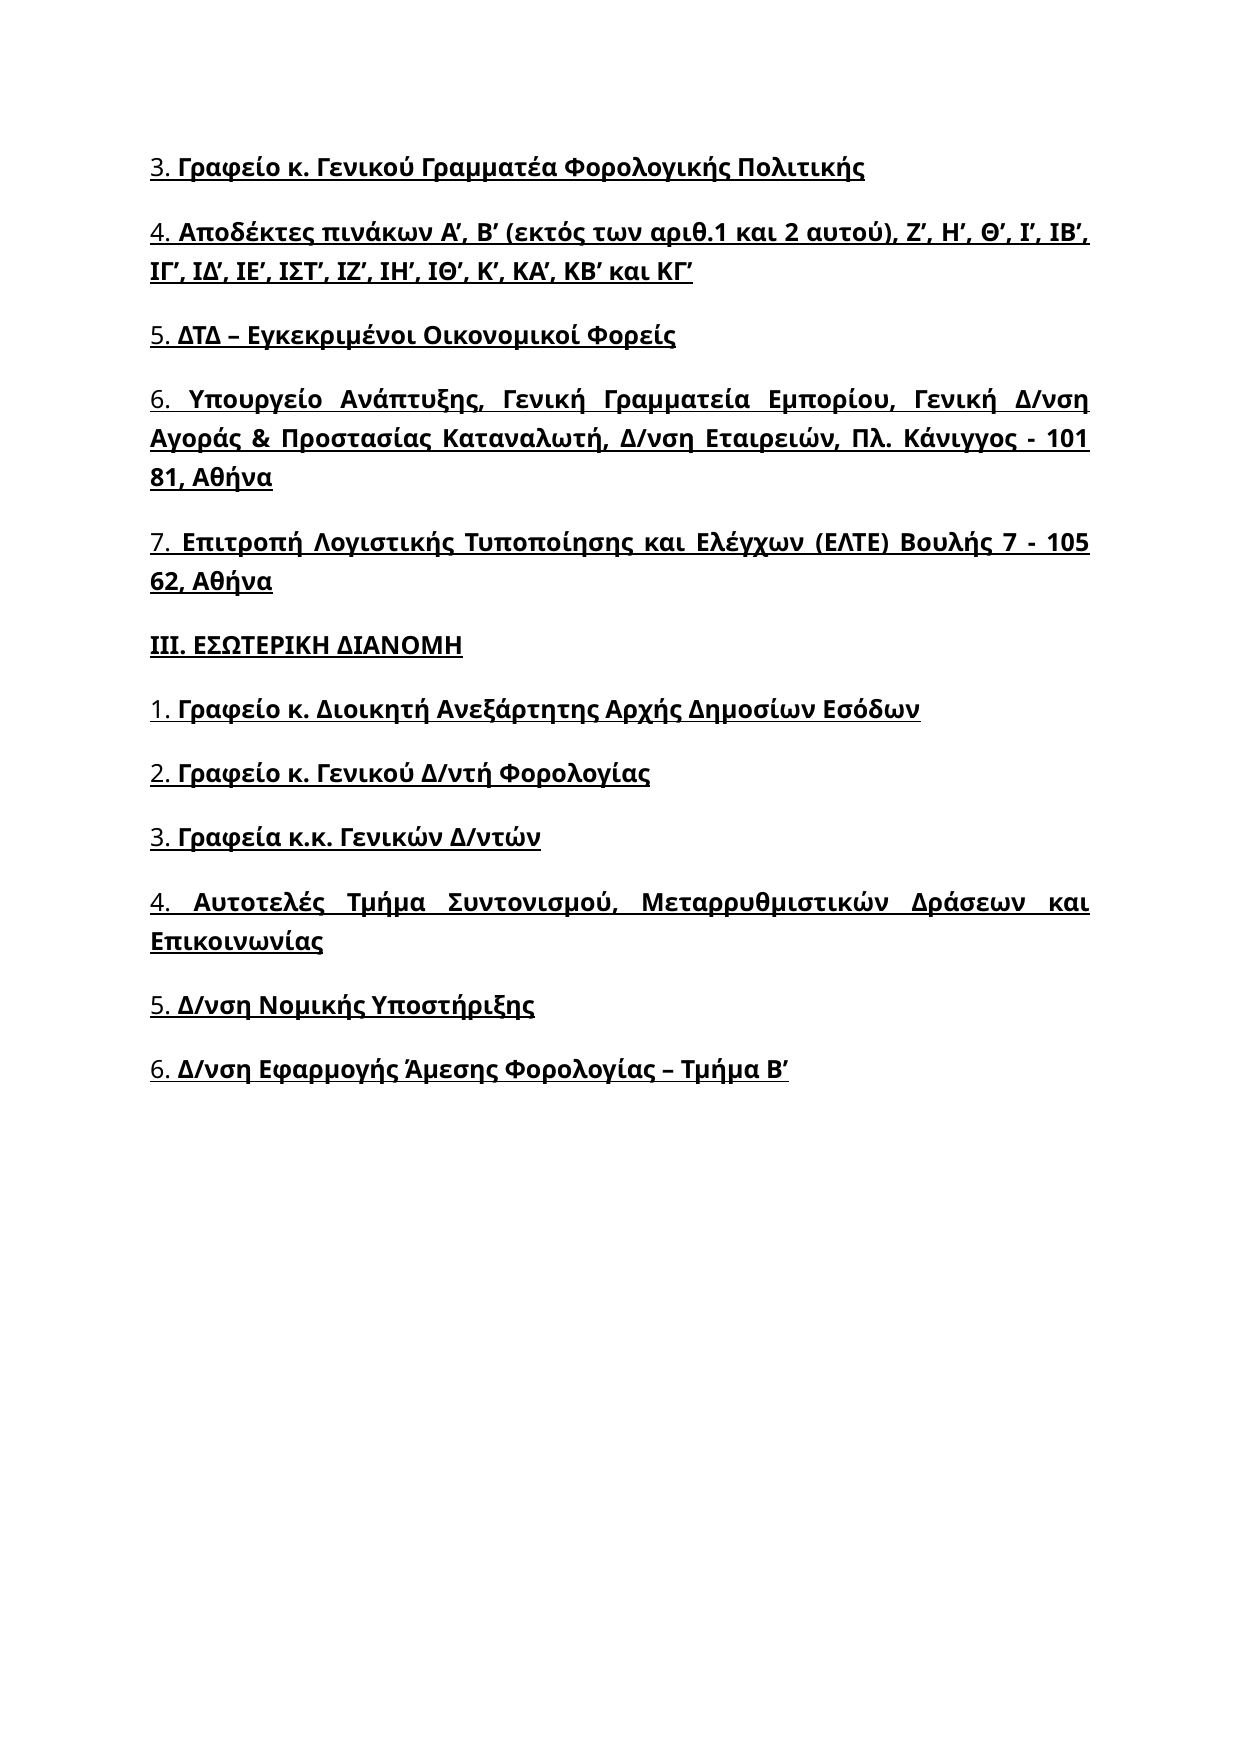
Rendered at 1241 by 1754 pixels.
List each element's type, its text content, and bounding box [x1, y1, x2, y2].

text 3. Γραφεία κ.κ. Γενικών Δ/ντών [150, 820, 1090, 854]
text ΙΙΙ. ΕΣΩΤΕΡΙΚΗ ΔΙΑΝΟΜΗ [150, 627, 1090, 662]
text Αγοράς & Προστασίας Καταναλωτή, Δ/νση Εταιρειών, Πλ. Κάνιγγος - 101 [150, 412, 1090, 450]
text 7. Επιτροπή Λογιστικής Τυποποίησης και Ελέγχων (ΕΛΤΕ) Βουλής 7 - 105 [150, 524, 1090, 553]
text 6. Υπουργείο Ανάπτυξης, Γενική Γραμματεία Εμπορίου, Γενική Δ/νση [150, 382, 1090, 411]
text 2. Γραφείο κ. Γενικού Δ/ντή Φορολογίας [150, 756, 1090, 790]
text 62, Αθήνα [150, 555, 1090, 597]
text 5. ΔΤΔ – Εγκεκριμένοι Οικονομικοί Φορείς [150, 317, 1090, 352]
text 1. Γραφείο κ. Διοικητή Ανεξάρτητης Αρχής Δημοσίων Εσόδων [150, 692, 1090, 726]
text ΙΓ’, ΙΔ’, ΙΕ’, ΙΣΤ’, ΙΖ’, ΙΗ’, ΙΘ’, Κ’, ΚΑ’, ΚΒ’ και ΚΓ’ [150, 245, 1090, 287]
text Επικοινωνίας [150, 915, 1090, 957]
text 4. Αποδέκτες πινάκων Α’, Β’ (εκτός των αριθ.1 και 2 αυτού), Ζ’, Η’, Θ’, Ι’, ΙΒ’, [150, 214, 1090, 243]
text 6. Δ/νση Εφαρμογής Άμεσης Φορολογίας – Τμήμα Β’ [150, 1052, 1090, 1086]
text 81, Αθήνα [150, 452, 1090, 494]
text 3. Γραφείο κ. Γενικού Γραμματέα Φορολογικής Πολιτικής [150, 150, 1090, 184]
text 5. Δ/νση Νομικής Υποστήριξης [150, 987, 1090, 1022]
text 4. Αυτοτελές Τμήμα Συντονισμού, Μεταρρυθμιστικών Δράσεων και [150, 884, 1090, 913]
